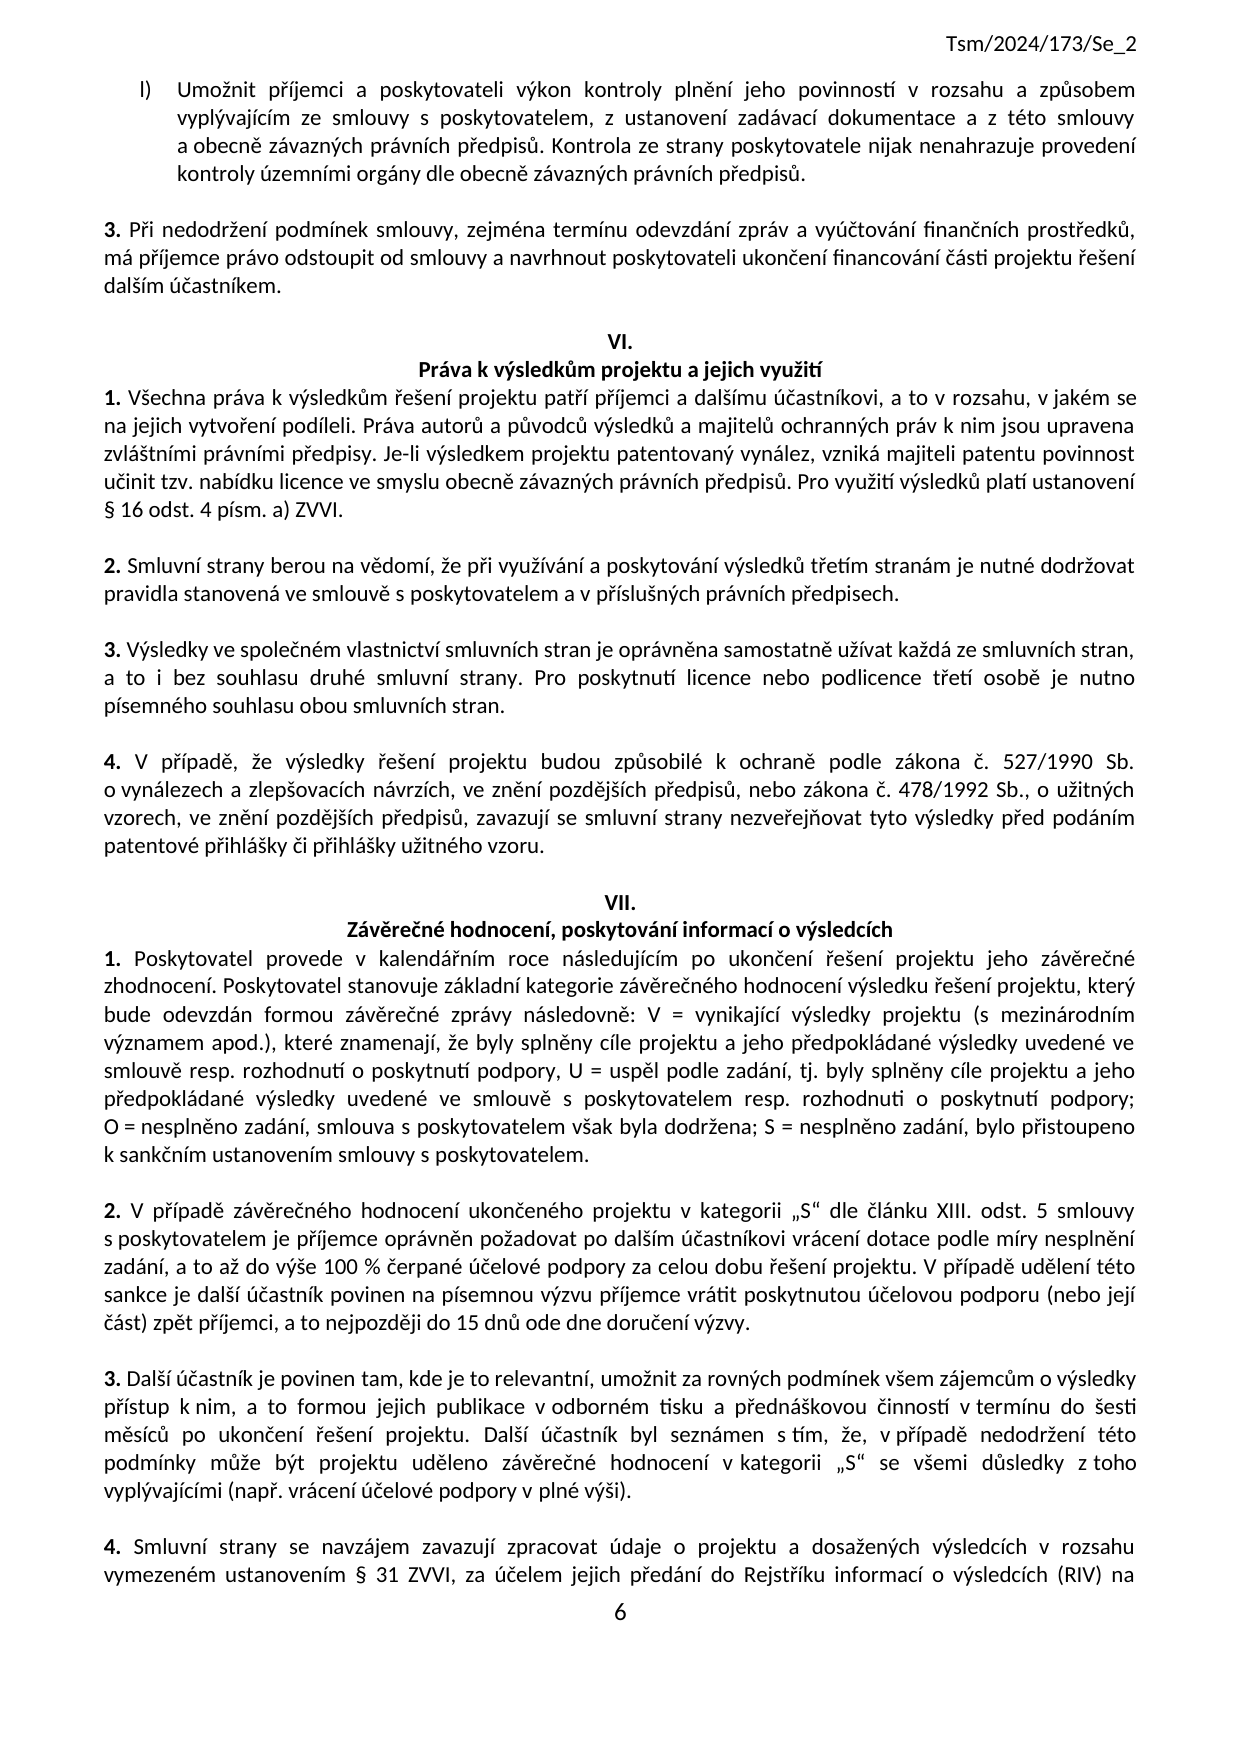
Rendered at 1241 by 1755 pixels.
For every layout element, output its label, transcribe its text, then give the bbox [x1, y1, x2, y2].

text 2. V případě závěrečného hodnocení ukončeného projektu v kategorii „S“ dle článku XIII. odst. 5 smlouvy s poskytovatelem je příjemce oprávněn požadovat po dalším účastníkovi vrácení dotace podle míry nesplnění zadání, a to až do výše 100 % čerpané účelové podpory za celou dobu řešení projektu. V případě udělení této sankce je další účastník povinen na písemnou výzvu příjemce vrátit poskytnutou účelovou podporu (nebo její část) zpět příjemci, a to nejpozději do 15 dnů ode dne doručení výzvy. [103, 1196, 1137, 1336]
text Závěrečné hodnocení, poskytování informací o výsledcích [103, 916, 1137, 944]
text 1. Poskytovatel provede v kalendářním roce následujícím po ukončení řešení projektu jeho závěrečné zhodnocení. Poskytovatel stanovuje základní kategorie závěrečného hodnocení výsledku řešení projektu, který bude odevzdán formou závěrečné zprávy následovně: V = vynikající výsledky projektu (s mezinárodním významem apod.), které znamenají, že byly splněny cíle projektu a jeho předpokládané výsledky uvedené ve smlouvě resp. rozhodnutí o poskytnutí podpory, U = uspěl podle zadání, tj. byly splněny cíle projektu a jeho předpokládané výsledky uvedené ve smlouvě s poskytovatelem resp. rozhodnuti o poskytnutí podpory; O = nesplněno zadání, smlouva s poskytovatelem však byla dodržena; S = nesplněno zadání, bylo přistoupeno k sankčním ustanovením smlouvy s poskytovatelem. [103, 944, 1137, 1168]
text 3. Výsledky ve společném vlastnictví smluvních stran je oprávněna samostatně užívat každá ze smluvních stran, a to i bez souhlasu druhé smluvní strany. Pro poskytnutí licence nebo podlicence třetí osobě je nutno písemného souhlasu obou smluvních stran. [103, 635, 1137, 719]
text VII. [103, 888, 1137, 916]
text 3. Další účastník je povinen tam, kde je to relevantní, umožnit za rovných podmínek všem zájemcům o výsledky přístup k nim, a to formou jejich publikace v odborném tisku a přednáškovou činností v termínu do šesti měsíců po ukončení řešení projektu. Další účastník byl seznámen s tím, že, v případě nedodržení této podmínky může být projektu uděleno závěrečné hodnocení v kategorii „S“ se všemi důsledky z toho vyplývajícími (např. vrácení účelové podpory v plné výši). [103, 1364, 1137, 1504]
text 4. Smluvní strany se navzájem zavazují zpracovat údaje o projektu a dosažených výsledcích v rozsahu vymezeném ustanovením § 31 ZVVI, za účelem jejich předání do Rejstříku informací o výsledcích (RIV) na [103, 1532, 1137, 1588]
text VI. [103, 327, 1137, 355]
text 2. Smluvní strany berou na vědomí, že při využívání a poskytování výsledků třetím stranám je nutné dodržovat pravidla stanovená ve smlouvě s poskytovatelem a v příslušných právních předpisech. [103, 551, 1137, 607]
list Umožnit příjemci a poskytovateli výkon kontroly plnění jeho povinností v rozsahu a způsobem vyplývajícím ze smlouvy s poskytovatelem, z ustanovení zadávací dokumentace a z této smlouvy a obecně závazných právních předpisů. Kontrola ze strany poskytovatele nijak nenahrazuje provedení kontroly územními orgány dle obecně závazných právních předpisů. [139, 75, 1137, 187]
text 4. V případě, že výsledky řešení projektu budou způsobilé k ochraně podle zákona č. 527/1990 Sb. o vynálezech a zlepšovacích návrzích, ve znění pozdějších předpisů, nebo zákona č. 478/1992 Sb., o užitných vzorech, ve znění pozdějších předpisů, zavazují se smluvní strany nezveřejňovat tyto výsledky před podáním patentové přihlášky či přihlášky užitného vzoru. [103, 747, 1137, 859]
text 3. Při nedodržení podmínek smlouvy, zejména termínu odevzdání zpráv a vyúčtování finančních prostředků, má příjemce právo odstoupit od smlouvy a navrhnout poskytovateli ukončení financování části projektu řešení dalším účastníkem. [103, 215, 1137, 299]
text Práva k výsledkům projektu a jejich využití [103, 355, 1137, 383]
text 1. Všechna práva k výsledkům řešení projektu patří příjemci a dalšímu účastníkovi, a to v rozsahu, v jakém se na jejich vytvoření podíleli. Práva autorů a původců výsledků a majitelů ochranných práv k nim jsou upravena zvláštními právními předpisy. Je-li výsledkem projektu patentovaný vynález, vzniká majiteli patentu povinnost učinit tzv. nabídku licence ve smyslu obecně závazných právních předpisů. Pro využití výsledků platí ustanovení § 16 odst. 4 písm. a) ZVVI. [103, 383, 1137, 523]
